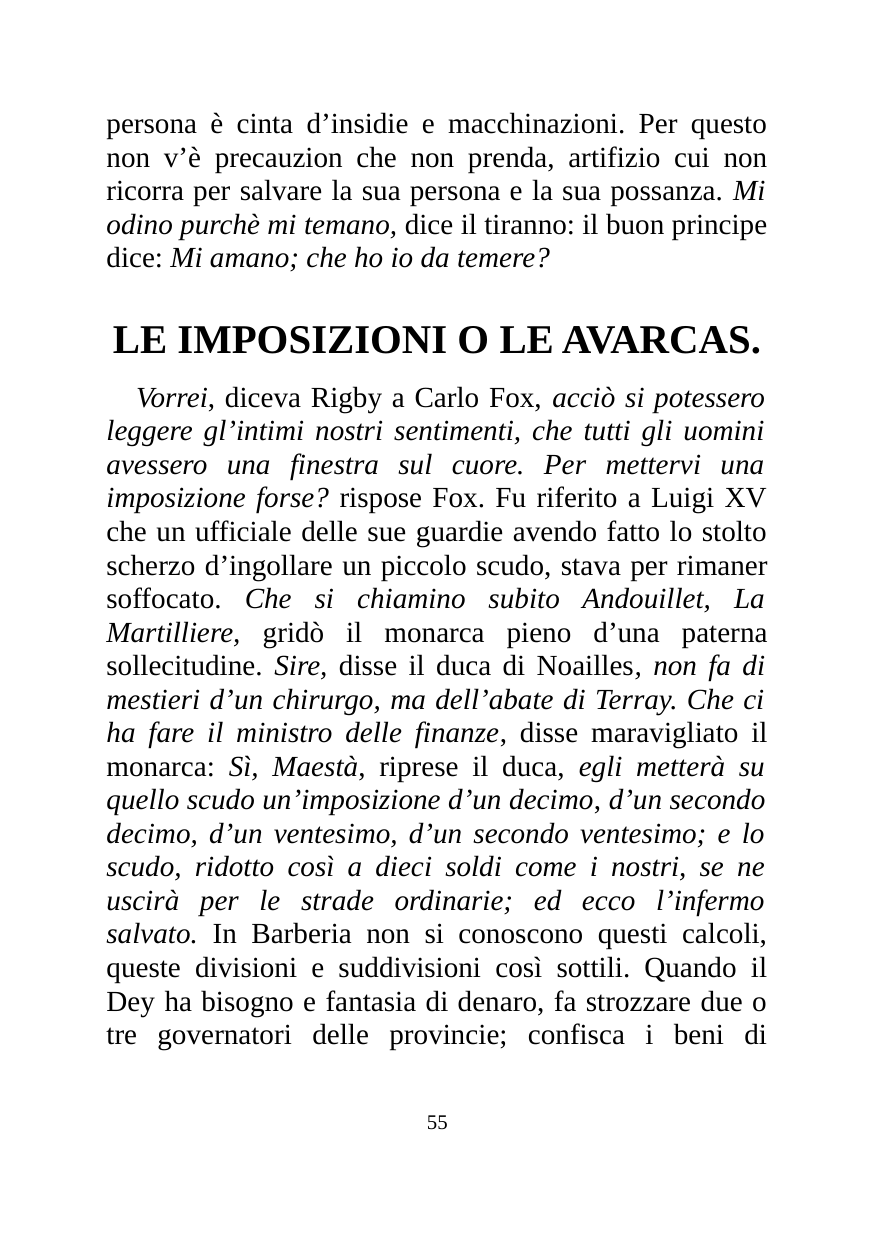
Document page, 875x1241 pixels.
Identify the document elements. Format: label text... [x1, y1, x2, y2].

text persona è cinta d’insidie e macchinazioni. Per questo non v’è precauzion che non prenda, artifizio cui non ricorra per salvare la sua persona e la sua possanza. Mi odino purchè mi temano, dice il tiranno: il buon principe dice: Mi amano; che ho io da temere? [106, 106, 768, 274]
subtitle Le imposizioni o le avarcas. [106, 315, 768, 362]
text Vorrei, diceva Rigby a Carlo Fox, acciò si potessero leggere gl’intimi nostri sentimenti, che tutti gli uomini avessero una finestra sul cuore. Per mettervi una imposizione forse? rispose Fox. Fu riferito a Luigi XV che un ufficiale delle sue guardie avendo fatto lo stolto scherzo d’ingollare un piccolo scudo, stava per rimaner soffocato. Che si chiamino subito Andouillet, La Martilliere, gridò il monarca pieno d’una paterna sollecitudine. Sire, disse il duca di Noailles, non fa di mestieri d’un chirurgo, ma dell’abate di Terray. Che ci ha fare il ministro delle finanze, disse maravigliato il monarca: Sì, Maestà, riprese il duca, egli metterà su quello scudo un’imposizione d’un decimo, d’un secondo decimo, d’un ventesimo, d’un secondo ventesimo; e lo scudo, ridotto così a dieci soldi come i nostri, se ne uscirà per le strade ordinarie; ed ecco l’infermo salvato. In Barberia non si conoscono questi calcoli, queste divisioni e suddivisioni così sottili. Quando il Dey ha bisogno e fantasia di denaro, fa strozzare due o tre governatori delle provincie; confisca i beni di [106, 380, 768, 1051]
